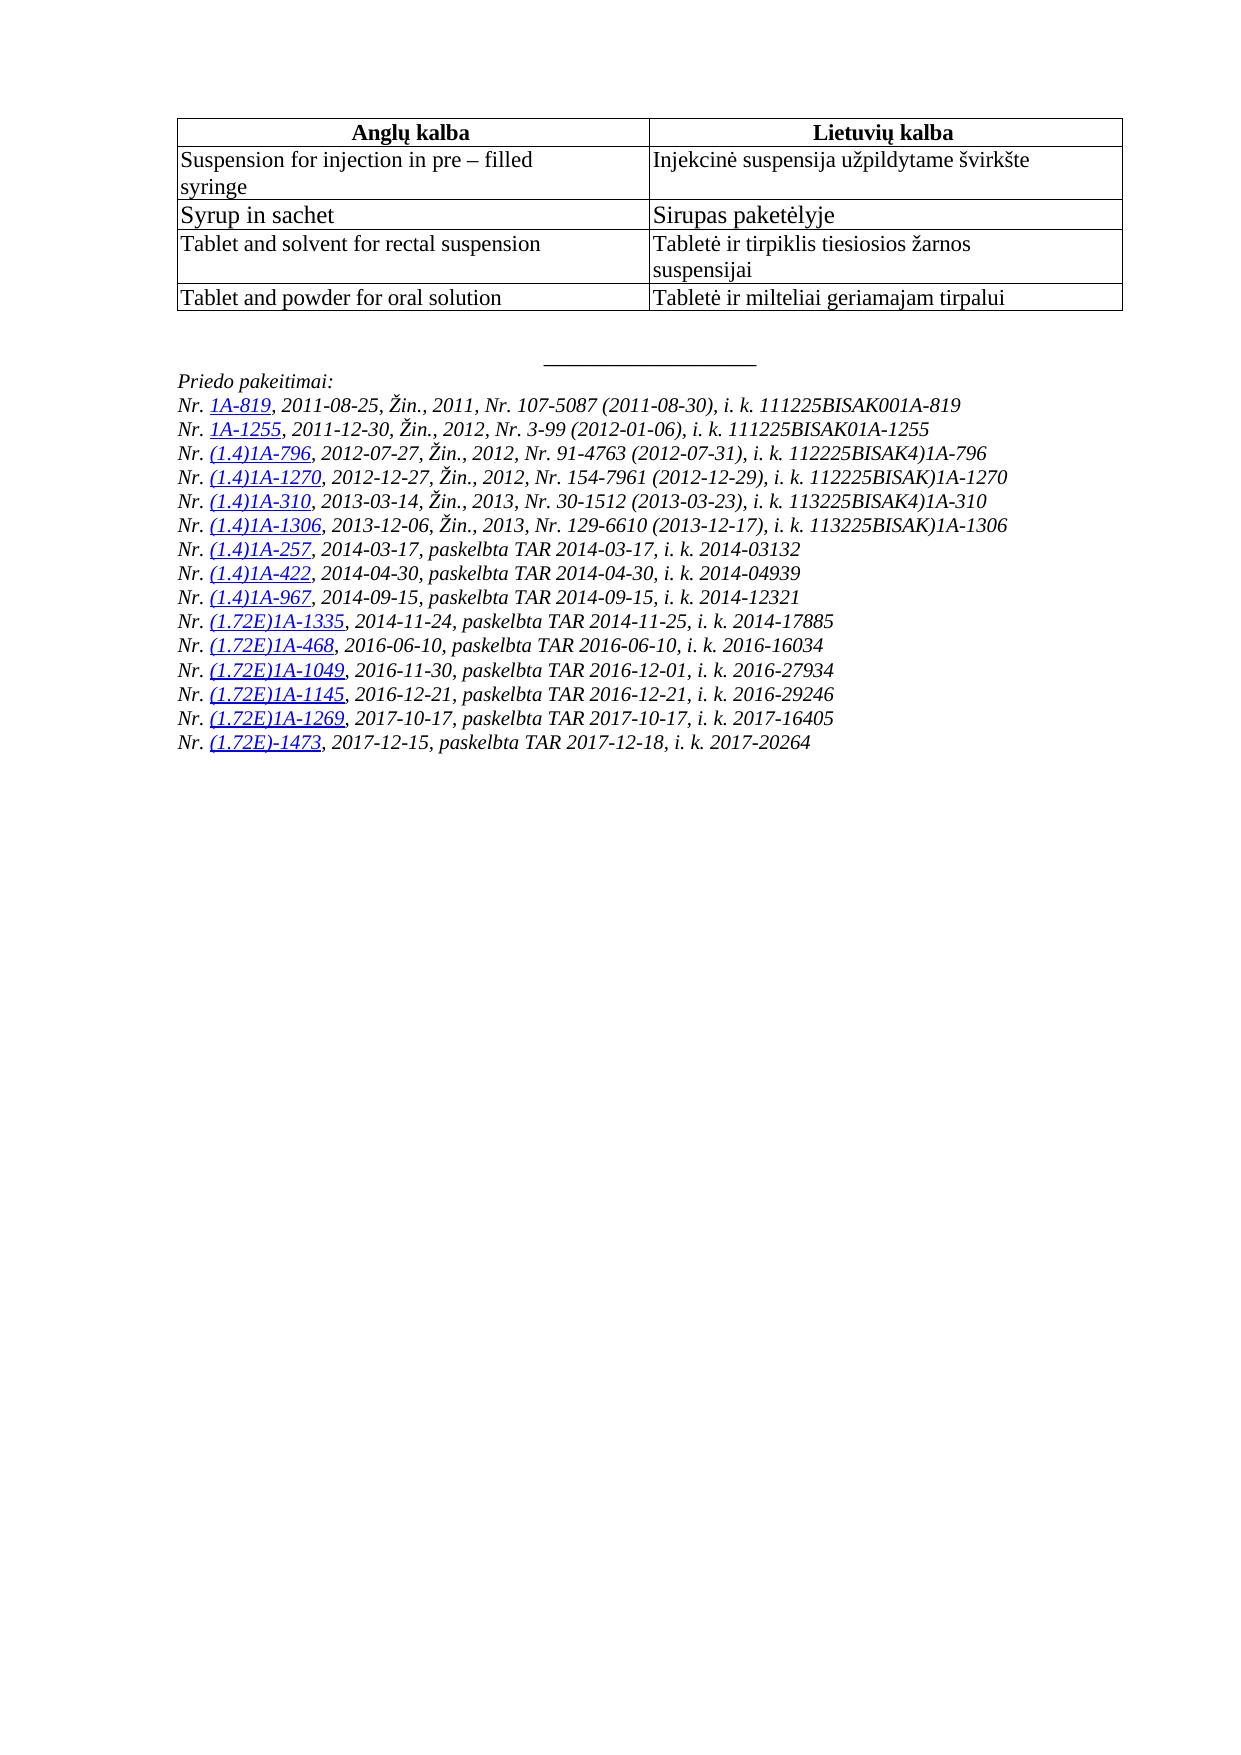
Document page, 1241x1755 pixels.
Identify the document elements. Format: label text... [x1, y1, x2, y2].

table_cell Tabletė ir milteliai geriamajam tirpalui [650, 284, 1122, 310]
text Nr. (1.4)1A-1270, 2012-12-27, Žin., 2012, Nr. 154-7961 (2012-12-29), i. k. 112225BISAK)1A-1270 [177, 465, 1122, 489]
table_cell Tablet and powder for oral solution [178, 284, 649, 310]
table_cell Tabletė ir tirpiklis tiesiosios žarnos suspensijai [650, 230, 1122, 283]
text _________________ [177, 340, 1122, 369]
text Nr. (1.4)1A-257, 2014-03-17, paskelbta TAR 2014-03-17, i. k. 2014-03132 [177, 537, 1122, 561]
text Nr. (1.72E)1A-1269, 2017-10-17, paskelbta TAR 2017-10-17, i. k. 2017-16405 [177, 706, 1122, 730]
text Nr. 1A-819, 2011-08-25, Žin., 2011, Nr. 107-5087 (2011-08-30), i. k. 111225BISAK001A-819 [177, 393, 1122, 417]
table_header Anglų kalba [178, 119, 649, 146]
table_cell Sirupas paketėlyje [650, 200, 1122, 229]
table_header Lietuvių kalba [650, 119, 1122, 146]
text Nr. (1.4)1A-310, 2013-03-14, Žin., 2013, Nr. 30-1512 (2013-03-23), i. k. 113225BISAK4)1A-310 [177, 489, 1122, 513]
text Nr. (1.72E)1A-468, 2016-06-10, paskelbta TAR 2016-06-10, i. k. 2016-16034 [177, 633, 1122, 657]
text Nr. (1.72E)1A-1049, 2016-11-30, paskelbta TAR 2016-12-01, i. k. 2016-27934 [177, 657, 1122, 682]
text Nr. (1.4)1A-1306, 2013-12-06, Žin., 2013, Nr. 129-6610 (2013-12-17), i. k. 113225BISAK)1A-1306 [177, 513, 1122, 537]
table_cell Injekcinė suspensija užpildytame švirkšte [650, 147, 1122, 199]
text Nr. (1.4)1A-796, 2012-07-27, Žin., 2012, Nr. 91-4763 (2012-07-31), i. k. 112225BISAK4)1A-796 [177, 441, 1122, 465]
text Nr. 1A-1255, 2011-12-30, Žin., 2012, Nr. 3-99 (2012-01-06), i. k. 111225BISAK01A-1255 [177, 417, 1122, 441]
table_cell Tablet and solvent for rectal suspension [178, 230, 649, 283]
text Nr. (1.72E)1A-1145, 2016-12-21, paskelbta TAR 2016-12-21, i. k. 2016-29246 [177, 682, 1122, 706]
text Nr. (1.4)1A-967, 2014-09-15, paskelbta TAR 2014-09-15, i. k. 2014-12321 [177, 585, 1122, 609]
table_cell Suspension for injection in pre – filled syringe [178, 147, 649, 199]
text Nr. (1.72E)-1473, 2017-12-15, paskelbta TAR 2017-12-18, i. k. 2017-20264 [177, 730, 1122, 754]
text Nr. (1.4)1A-422, 2014-04-30, paskelbta TAR 2014-04-30, i. k. 2014-04939 [177, 561, 1122, 585]
table_cell Syrup in sachet [178, 200, 649, 229]
text Priedo pakeitimai: [177, 369, 1122, 393]
text Nr. (1.72E)1A-1335, 2014-11-24, paskelbta TAR 2014-11-25, i. k. 2014-17885 [177, 609, 1122, 633]
